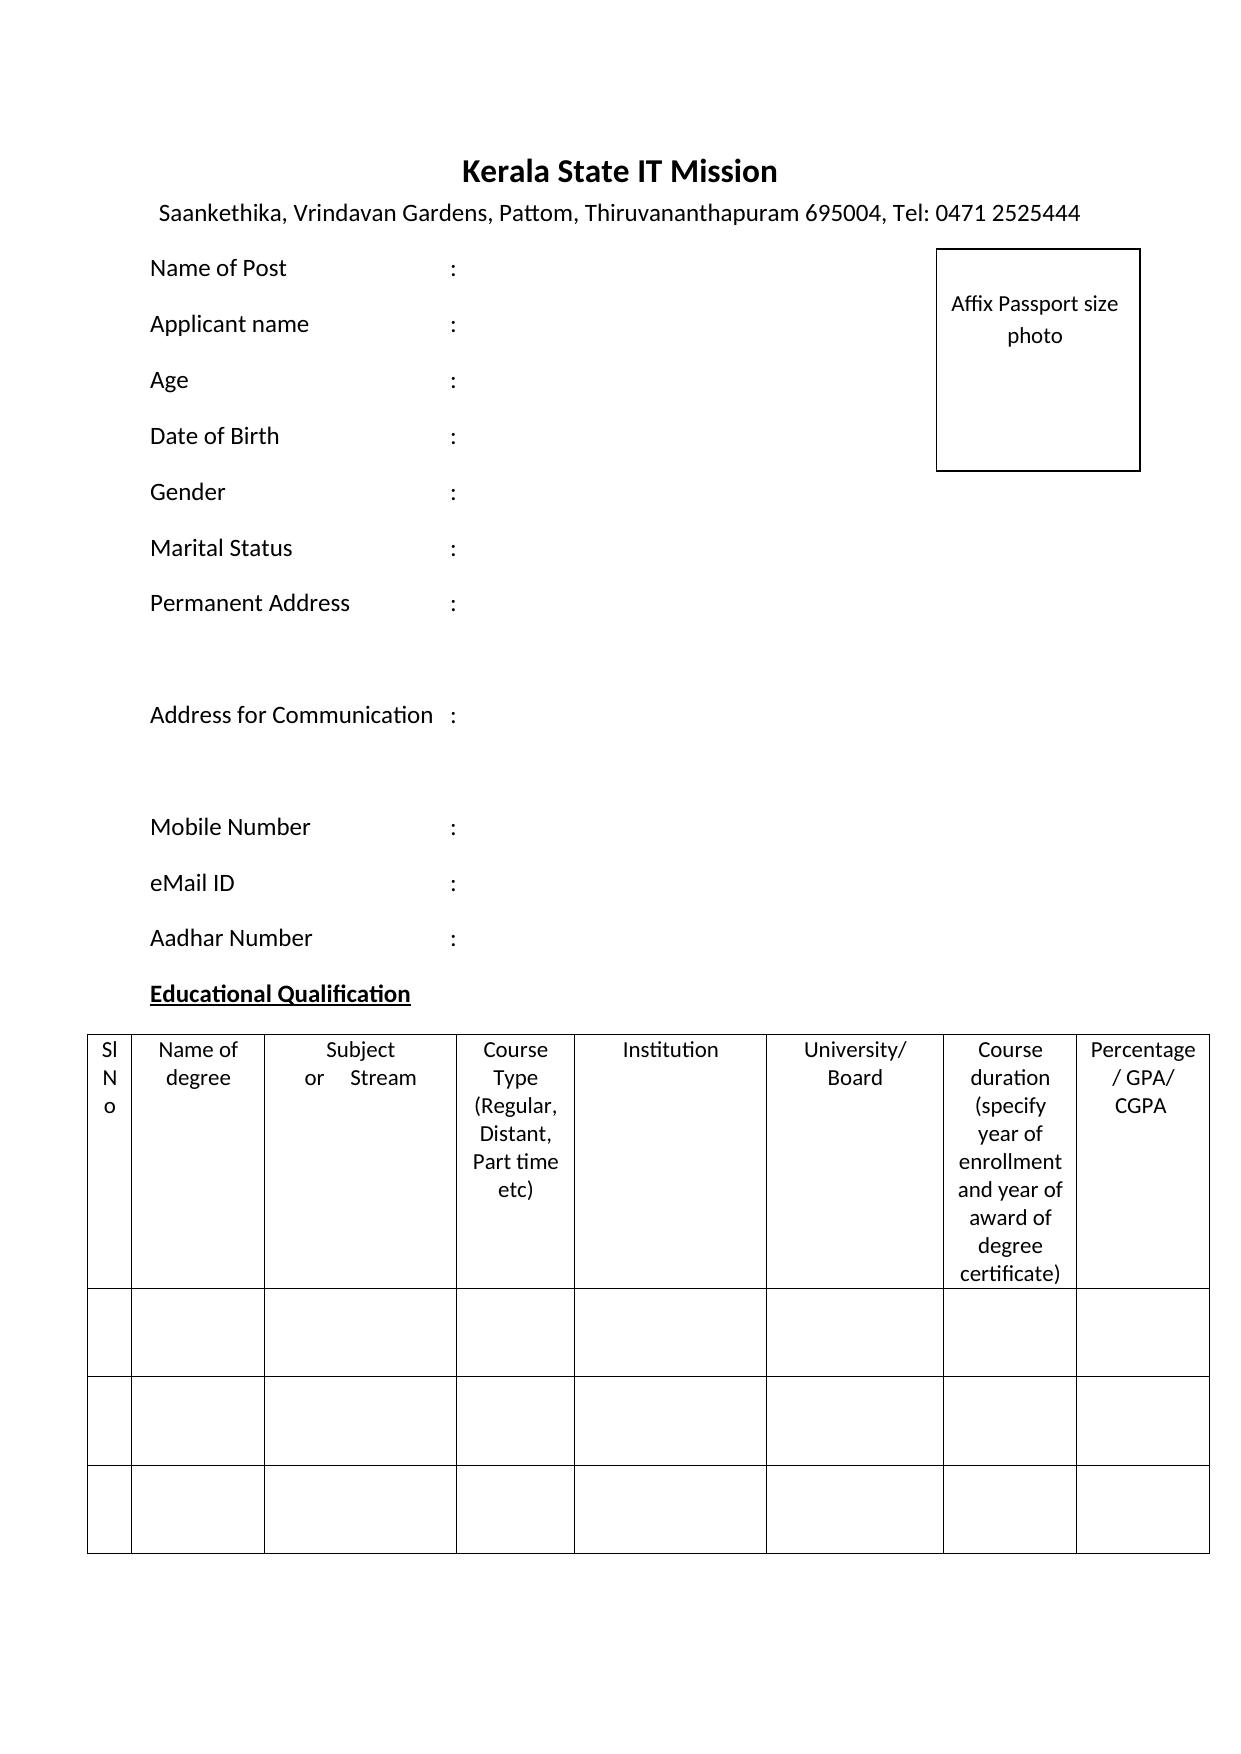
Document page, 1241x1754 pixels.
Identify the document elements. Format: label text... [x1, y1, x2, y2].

table_cell [575, 1466, 766, 1553]
table_cell [944, 1289, 1076, 1376]
table_cell [88, 1289, 131, 1376]
table_cell [457, 1466, 574, 1553]
table_cell [944, 1377, 1076, 1464]
table_cell [132, 1289, 264, 1376]
table_cell [575, 1289, 766, 1376]
table_header Sl No [88, 1035, 131, 1287]
table_header Course duration (specify year of enrollment and year of award of degree certificate) [944, 1035, 1076, 1287]
table_cell [88, 1466, 131, 1553]
table_header Name of degree [132, 1035, 264, 1287]
text Age : [150, 364, 936, 395]
table_cell [1077, 1289, 1209, 1376]
table_cell [1077, 1466, 1209, 1553]
table_cell [265, 1377, 456, 1464]
text Permanent Address : [150, 588, 1090, 618]
text eMail ID : [150, 867, 1090, 897]
table_header Course Type (Regular, Distant, Part time etc) [457, 1035, 574, 1287]
text Name of Post : [150, 253, 936, 283]
table_cell [132, 1466, 264, 1553]
text Address for Communication : [150, 699, 1090, 730]
table_cell [88, 1377, 131, 1464]
table_cell [944, 1466, 1076, 1553]
table_header University/ Board [767, 1035, 943, 1287]
table_cell [457, 1377, 574, 1464]
table_cell [265, 1466, 456, 1553]
text Date of Birth : [150, 420, 936, 451]
table_cell [1077, 1377, 1209, 1464]
text Kerala State IT Mission [150, 150, 1090, 191]
table_cell [575, 1377, 766, 1464]
table_cell [457, 1289, 574, 1376]
table_header Institution [575, 1035, 766, 1287]
table_cell [265, 1289, 456, 1376]
table_cell [767, 1377, 943, 1464]
text Gender : [150, 476, 1090, 506]
text Mobile Number : [150, 811, 1090, 841]
text Educational Qualification [150, 978, 1090, 1009]
table_header Subject or Stream [265, 1035, 456, 1287]
table_cell [132, 1377, 264, 1464]
table_cell [767, 1289, 943, 1376]
text Aadhar Number : [150, 923, 1090, 953]
table_header Percentage/ GPA/ CGPA [1077, 1035, 1209, 1287]
text Saankethika, Vrindavan Gardens, Pattom, Thiruvananthapuram 695004, Tel: 0471 2525444 [150, 197, 1090, 227]
table_cell [767, 1466, 943, 1553]
text Applicant name : [150, 308, 936, 339]
text Marital Status : [150, 532, 1090, 562]
